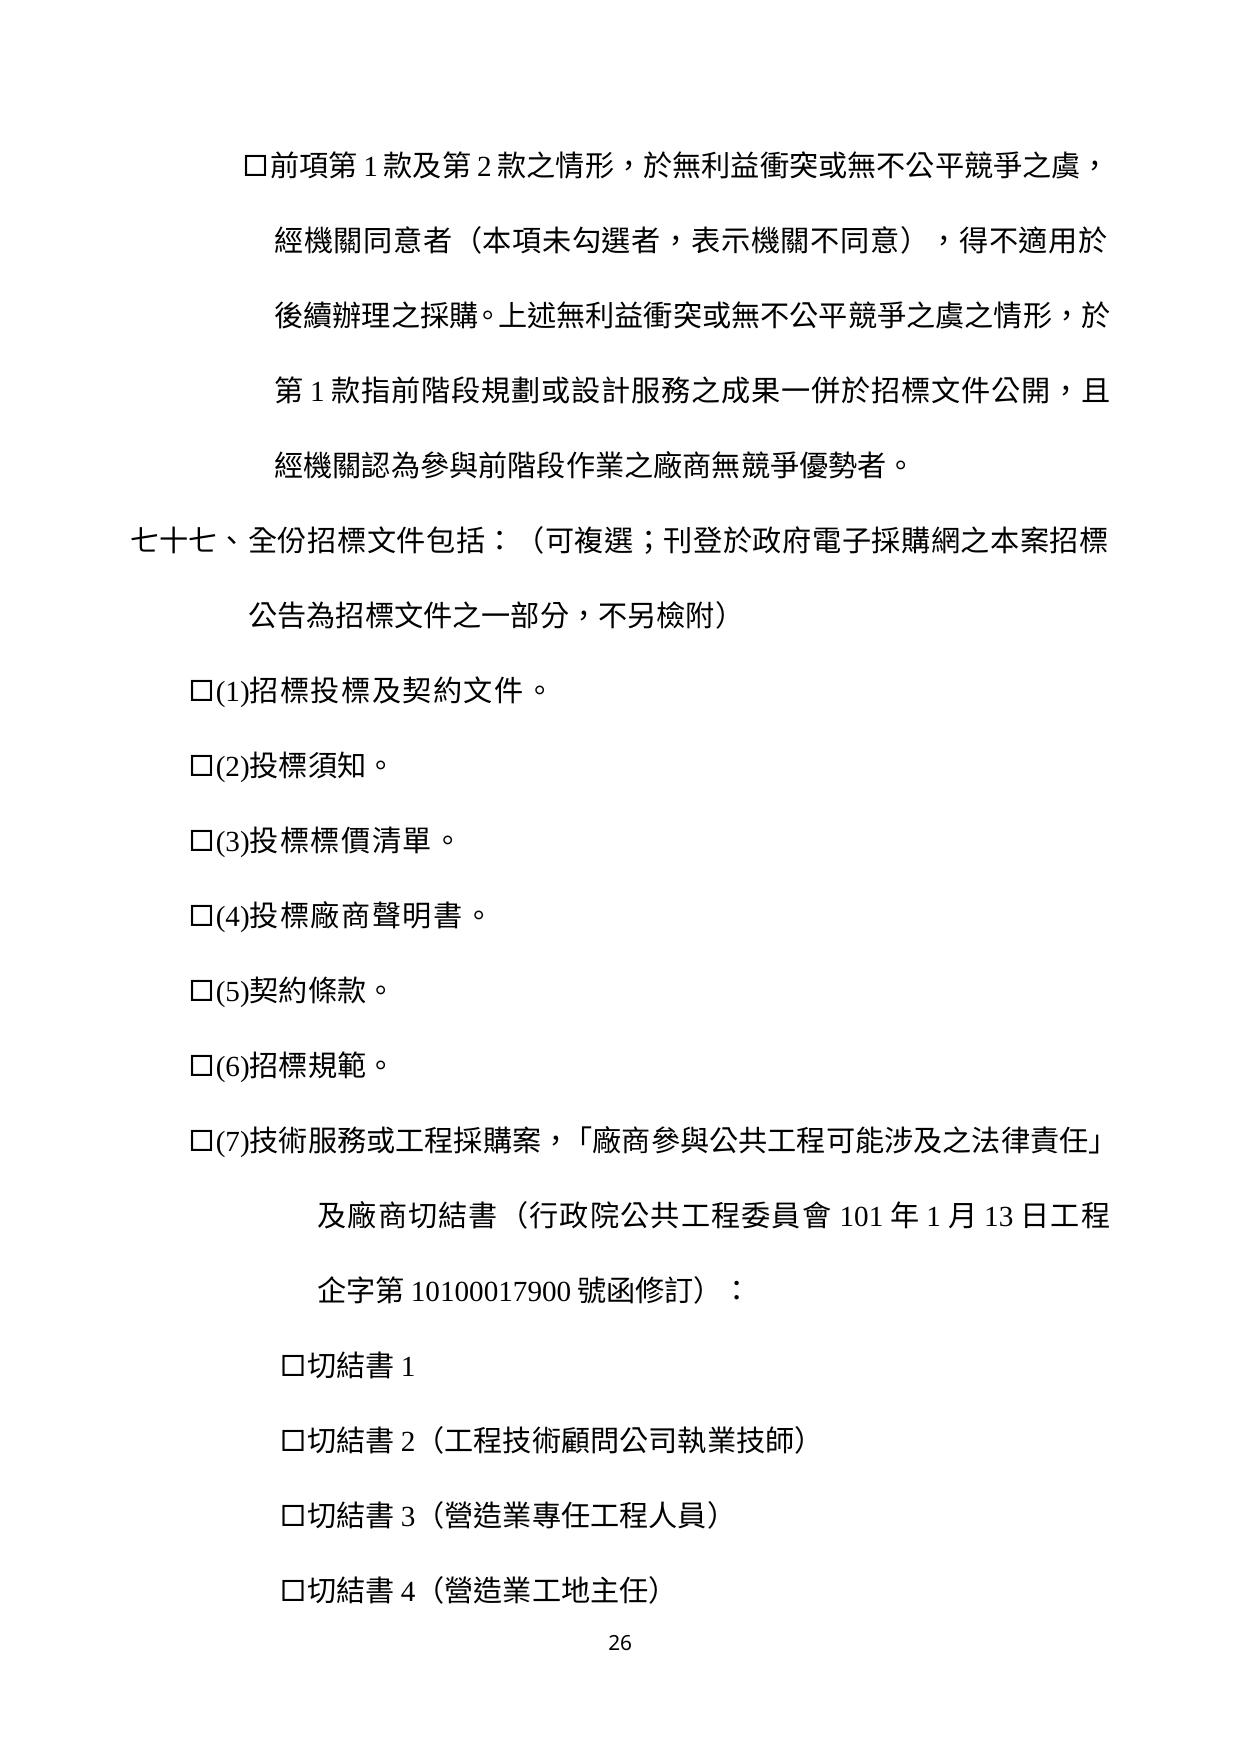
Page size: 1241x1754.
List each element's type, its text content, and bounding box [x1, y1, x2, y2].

text (7)技術服務或工程採購案，「廠商參與公共工程可能涉及之法律責任」及廠商切結書（行政院公共工程委員會101年1月13日工程企字第10100017900號函修訂）： [130, 1101, 1110, 1326]
text 前項第1款及第2款之情形，於無利益衝突或無不公平競爭之虞，經機關同意者（本項未勾選者，表示機關不同意），得不適用於後續辦理之採購。上述無利益衝突或無不公平競爭之虞之情形，於第1款指前階段規劃或設計服務之成果一併於招標文件公開，且經機關認為參與前階段作業之廠商無競爭優勢者。 [242, 126, 1110, 501]
text (5)契約條款。 [130, 951, 1110, 1026]
text 切結書3（營造業專任工程人員） [280, 1476, 1110, 1551]
text 切結書1 [280, 1326, 1110, 1401]
text (2)投標須知。 [130, 726, 1110, 801]
text (4)投標廠商聲明書。 [130, 876, 1110, 951]
text 切結書4（營造業工地主任） [280, 1551, 1110, 1626]
text (6)招標規範。 [130, 1026, 1110, 1101]
text 切結書2（工程技術顧問公司執業技師） [280, 1401, 1110, 1476]
text (1)招標投標及契約文件。 [130, 651, 1110, 726]
list 全份招標文件包括：（可複選；刊登於政府電子採購網之本案招標公告為招標文件之一部分，不另檢附） [130, 501, 1110, 651]
text (3)投標標價清單。 [130, 801, 1110, 876]
